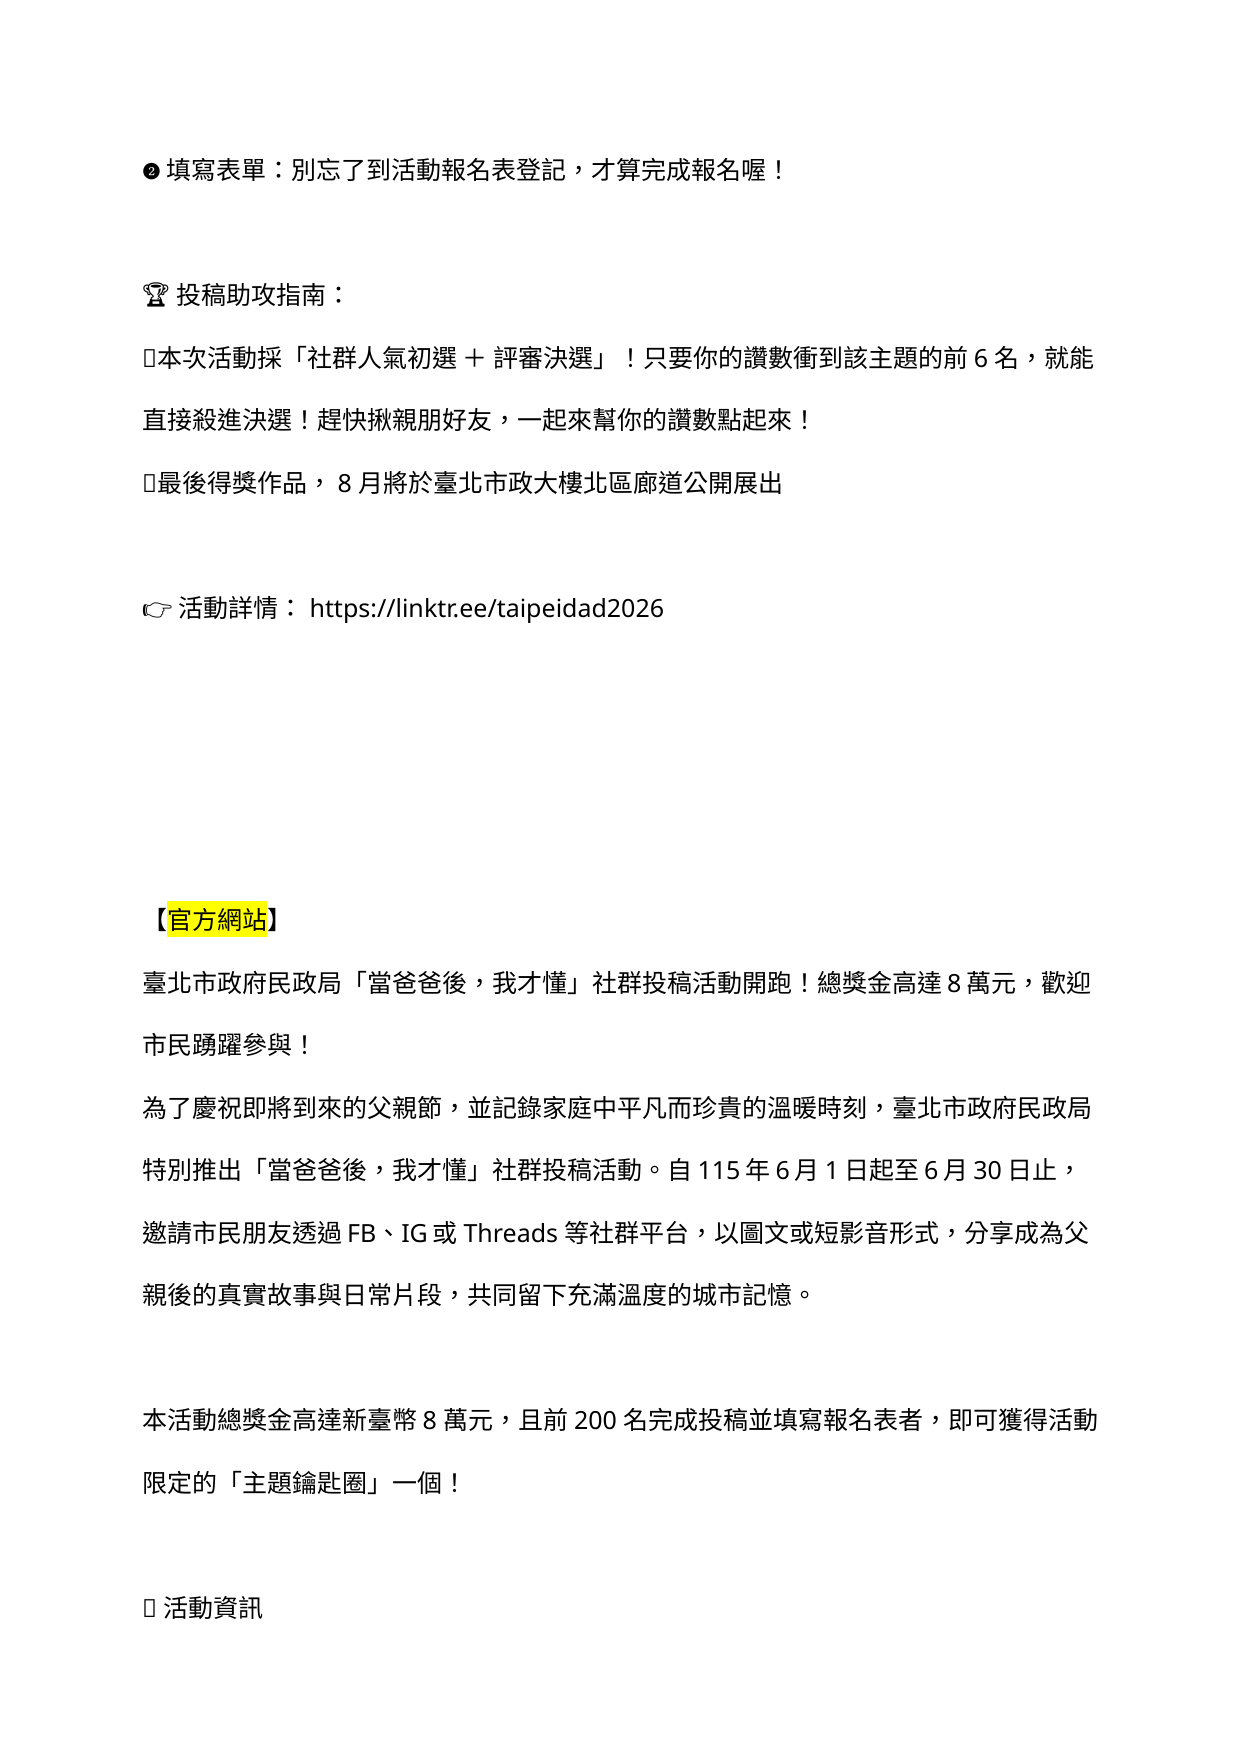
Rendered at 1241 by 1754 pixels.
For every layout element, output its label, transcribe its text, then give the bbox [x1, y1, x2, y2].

text ✨最後得獎作品， 8 月將於臺北市政大樓北區廊道公開展出 [142, 439, 1098, 502]
text ✨本次活動採「社群人氣初選 ＋ 評審決選」！只要你的讚數衝到該主題的前 6 名，就能直接殺進決選！趕快揪親朋好友，一起來幫你的讚數點起來！ [142, 314, 1098, 439]
text 【官方網站】 [142, 877, 1098, 939]
text 本活動總獎金高達新臺幣 8 萬元，且前 200 名完成投稿並填寫報名表者，即可獲得活動限定的「主題鑰匙圈」一個！ [142, 1377, 1098, 1502]
text 為了慶祝即將到來的父親節，並記錄家庭中平凡而珍貴的溫暖時刻，臺北市政府民政局特別推出「當爸爸後，我才懂」社群投稿活動。自 115年6月1日起至6月30日止，邀請市民朋友透過FB、IG或 Threads 等社群平台，以圖文或短影音形式，分享成為父親後的真實故事與日常片段，共同留下充滿溫度的城市記憶。 [142, 1064, 1098, 1314]
text ❷填寫表單：別忘了到活動報名表登記，才算完成報名喔！ [142, 127, 1098, 189]
text 臺北市政府民政局「當爸爸後，我才懂」社群投稿活動開跑！總獎金高達8萬元，歡迎市民踴躍參與！ [142, 939, 1098, 1064]
text 🏆 投稿助攻指南： [142, 252, 1098, 314]
text 🔎 活動資訊 [142, 1564, 1098, 1627]
text 👉 活動詳情： https://linktr.ee/taipeidad2026 [142, 564, 1098, 627]
